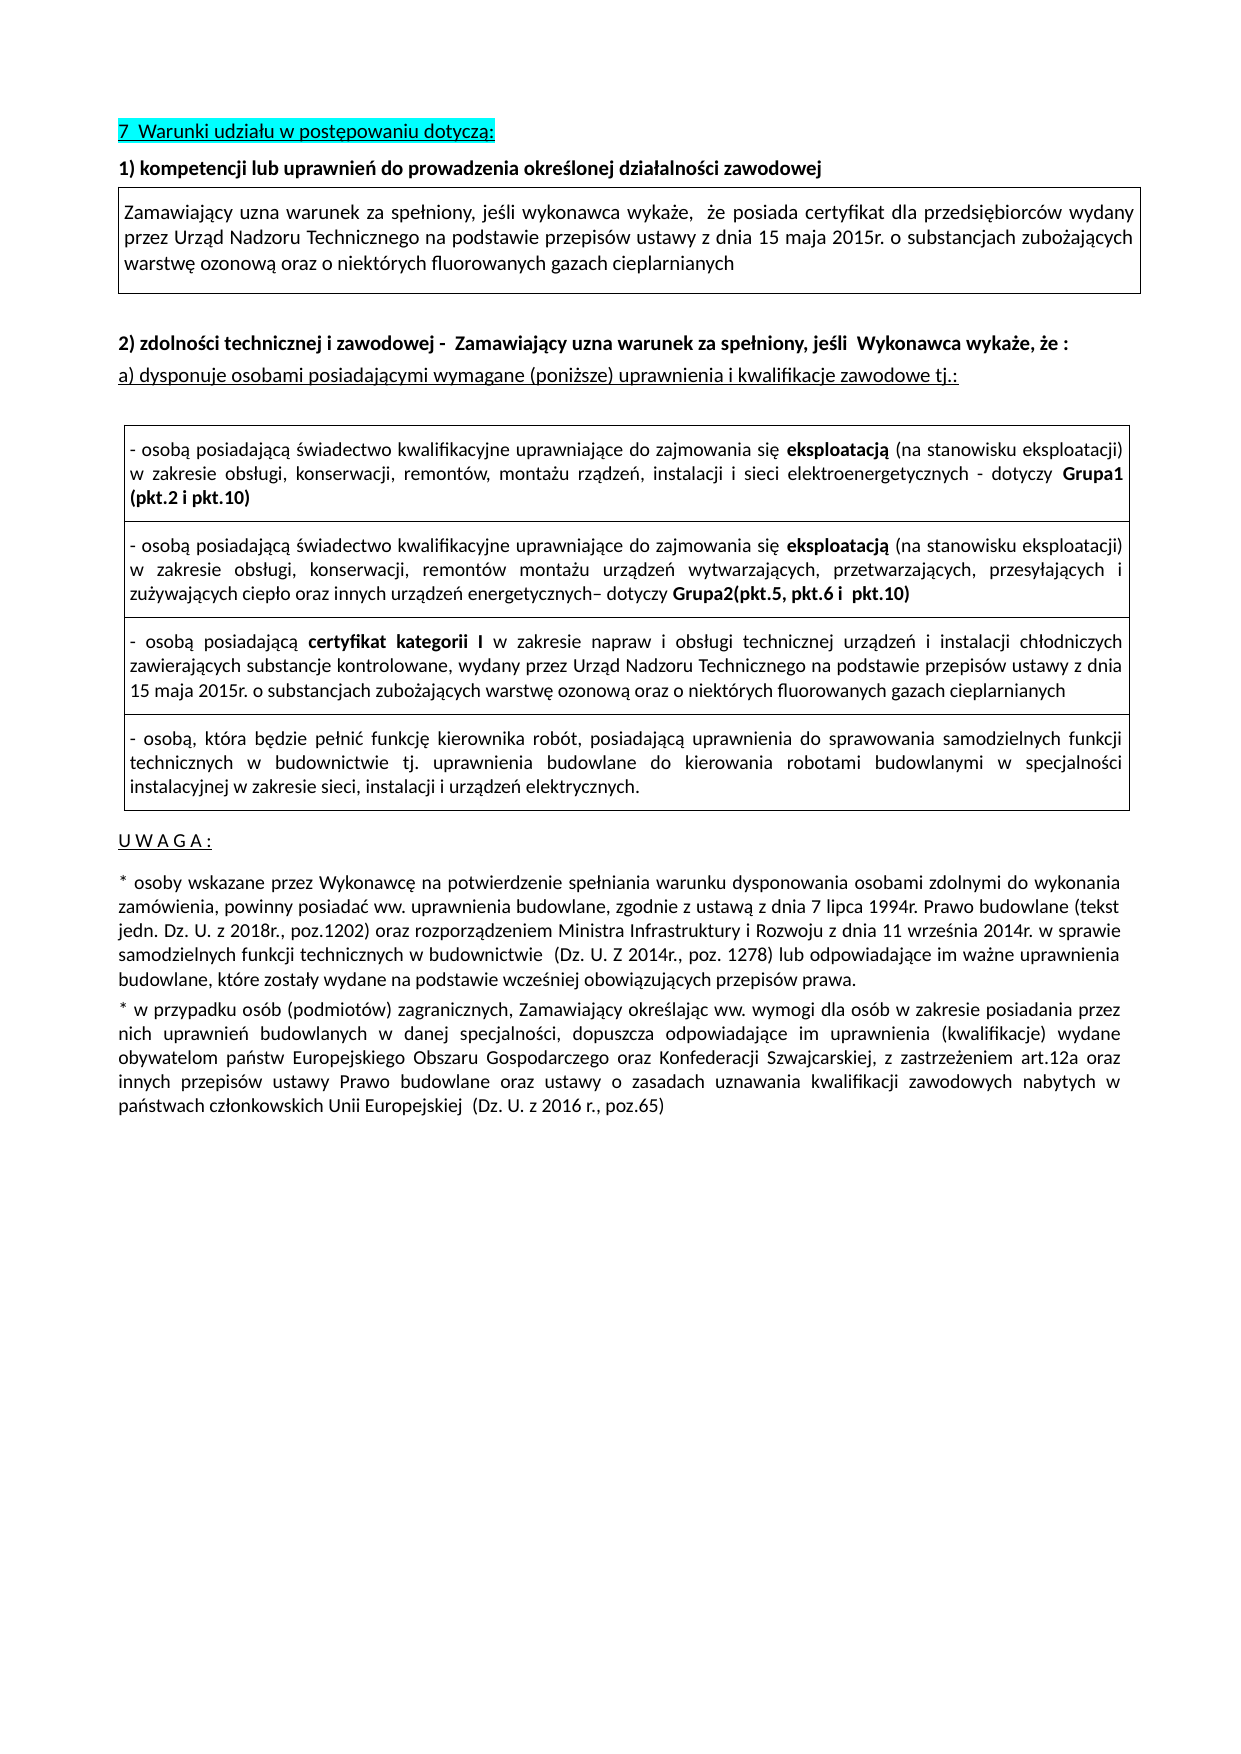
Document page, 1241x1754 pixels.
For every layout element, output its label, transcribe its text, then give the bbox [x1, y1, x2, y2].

text 2) zdolności technicznej i zawodowej - Zamawiający uzna warunek za spełniony, jeśli Wykonawca wykaże, że : [118, 330, 1122, 356]
text a) dysponuje osobami posiadającymi wymagane (poniższe) uprawnienia i kwalifikacje zawodowe tj.: [118, 362, 1122, 387]
text 7 Warunki udziału w postępowaniu dotyczą: [118, 118, 1122, 143]
table_cell - osobą, która będzie pełnić funkcję kierownika robót, posiadającą uprawnienia do sprawowania samodzielnych funkcji technicznych w budownictwie tj. uprawnienia budowlane do kierowania robotami budowlanymi w specjalności instalacyjnej w zakresie sieci, instalacji i urządzeń elektrycznych. [125, 715, 1129, 810]
text U W A G A : [118, 828, 1122, 852]
text 1) kompetencji lub uprawnień do prowadzenia określonej działalności zawodowej [118, 155, 1122, 181]
table_cell - osobą posiadającą świadectwo kwalifikacyjne uprawniające do zajmowania się eksploatacją (na stanowisku eksploatacji) w zakresie obsługi, konserwacji, remontów montażu urządzeń wytwarzających, przetwarzających, przesyłających i zużywających ciepło oraz innych urządzeń energetycznych– dotyczy Grupa2(pkt.5, pkt.6 i pkt.10) [125, 522, 1129, 617]
text * osoby wskazane przez Wykonawcę na potwierdzenie spełniania warunku dysponowania osobami zdolnymi do wykonania zamówienia, powinny posiadać ww. uprawnienia budowlane, zgodnie z ustawą z dnia 7 lipca 1994r. Prawo budowlane (tekst jedn. Dz. U. z 2018r., poz.1202) oraz rozporządzeniem Ministra Infrastruktury i Rozwoju z dnia 11 września 2014r. w sprawie samodzielnych funkcji technicznych w budownictwie (Dz. U. Z 2014r., poz. 1278) lub odpowiadające im ważne uprawnienia budowlane, które zostały wydane na podstawie wcześniej obowiązujących przepisów prawa. [118, 870, 1122, 991]
table_header Zamawiający uzna warunek za spełniony, jeśli wykonawca wykaże, że posiada certyfikat dla przedsiębiorców wydany przez Urząd Nadzoru Technicznego na podstawie przepisów ustawy z dnia 15 maja 2015r. o substancjach zubożających warstwę ozonową oraz o niektórych fluorowanych gazach cieplarnianych [119, 188, 1140, 293]
table_header - osobą posiadającą świadectwo kwalifikacyjne uprawniające do zajmowania się eksploatacją (na stanowisku eksploatacji) w zakresie obsługi, konserwacji, remontów, montażu rządzeń, instalacji i sieci elektroenergetycznych - dotyczy Grupa1 (pkt.2 i pkt.10) [125, 426, 1129, 521]
table_cell - osobą posiadającą certyfikat kategorii I w zakresie napraw i obsługi technicznej urządzeń i instalacji chłodniczych zawierających substancje kontrolowane, wydany przez Urząd Nadzoru Technicznego na podstawie przepisów ustawy z dnia 15 maja 2015r. o substancjach zubożających warstwę ozonową oraz o niektórych fluorowanych gazach cieplarnianych [125, 618, 1129, 713]
text * w przypadku osób (podmiotów) zagranicznych, Zamawiający określając ww. wymogi dla osób w zakresie posiadania przez nich uprawnień budowlanych w danej specjalności, dopuszcza odpowiadające im uprawnienia (kwalifikacje) wydane obywatelom państw Europejskiego Obszaru Gospodarczego oraz Konfederacji Szwajcarskiej, z zastrzeżeniem art.12a oraz innych przepisów ustawy Prawo budowlane oraz ustawy o zasadach uznawania kwalifikacji zawodowych nabytych w państwach członkowskich Unii Europejskiej (Dz. U. z 2016 r., poz.65) [118, 997, 1122, 1118]
